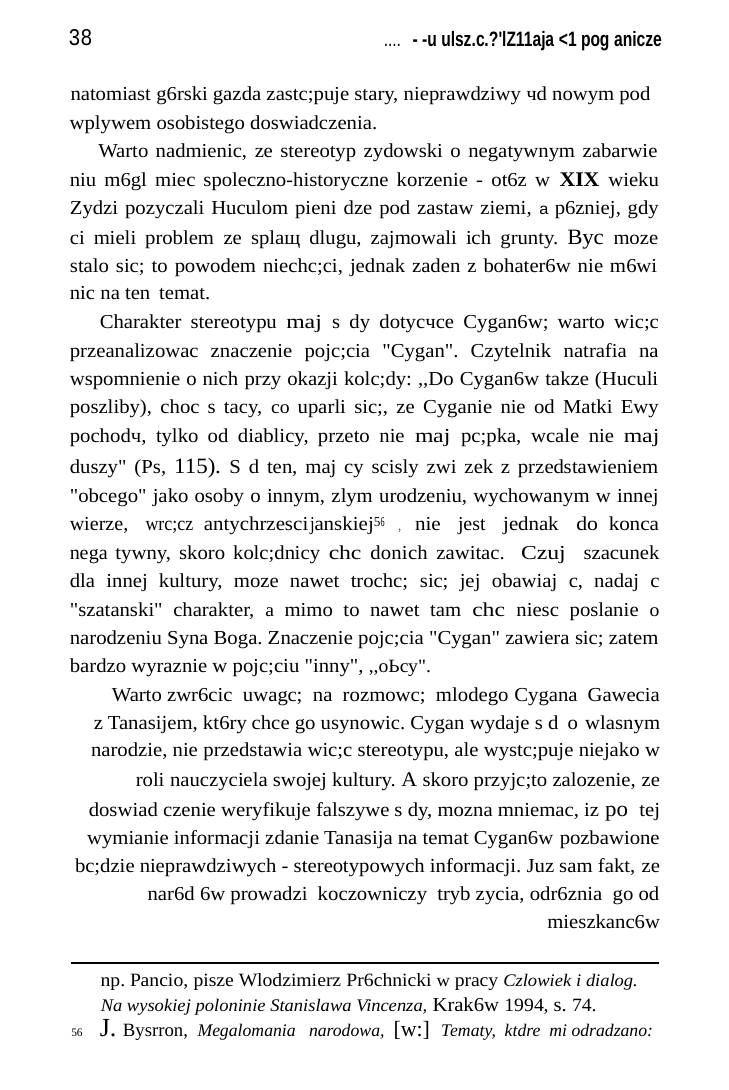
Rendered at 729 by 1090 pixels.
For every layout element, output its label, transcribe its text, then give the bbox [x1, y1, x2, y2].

text Warto nadmienic, ze stereotyp zydowski о negatywnym zabarwie­ niu m6gl miec spoleczno-historyczne korzenie - ot6z w ХІХ wieku Zydzi pozyczali Huculom pieni dze pod zastaw ziemi, а p6zniej, gdy сі mieli problem ze splaщ dlugu, zajmowali ich grunty. Вус moze stalo sic; to powodem niechc;ci, jednak zaden z bohater6w nie m6wi nic na ten temat. [69, 139, 659, 304]
text Warto zwr6cic uwagc; na rozmowc; mlodego Cygana Gawecia z Tanasijem, kt6ry chce go usynowic. Cygan wydaje s d о wlasnym narodzie, nie przedstawia wic;c stereotypu, ale wystc;puje niejako w roli nauczyciela swojej kultury. А skoro przyjc;to zalozenie, ze doswiad­ czenie weryfikuje falszywe s dy, mozna mniemac, iz ро tej wymianie informacji zdanie Tanasija na temat Cygan6w pozbawione bc;dzie nieprawdziwych - stereotypowych informacji. Juz sam fakt, ze nar6d 6w prowadzi koczowniczy tryb zycia, odr6znia go od mieszkanc6w [71, 683, 660, 932]
text natomiast g6rski gazda zastc;puje stary, nieprawdziwy чd nowym pod wplywem osobistego doswiadczenia. [69, 82, 656, 133]
text 38 .... - -u ulsz.c.?'lZ11aja <1 pog anicze [68, 26, 672, 54]
text 56 J. Bysrron, Megalomania narodowa, [w:] Тетаtу, ktdre ті odradzano: [71, 1018, 672, 1042]
text Charakter stereotypu maj s dy dotycчce Cygan6w; warto wic;c przeanalizowac znaczenie pojc;cia "Cygan". Czytelnik natrafia na wspomnienie о nich przy okazji kolc;dy: ,,Do Cygan6w takze (Huculi poszliby), choc s tacy, со uparli sic;, ze Cyganie nie od Matki Ewy pochodч, tylko od diablicy, przeto nie maj pc;pka, wcale nie maj duszy" (Ps, 115). S d ten, maj cy scisly zwi zek z przedstawieniem "obcego" jako osoby о innym, zlym urodzeniu, wychowanym w innej wierze, wrc;cz antychrzescijanskiej56 , nie jest jednak do konca nega­ tywny, skoro kolc;dnicy chc donich zawitac. Czuj szacunek dla innej kultury, moze nawet trochc; sic; jej obawiaj c, nadaj c "szatanski" charakter, а mimo to nawet tam chc niesc poslanie о narodzeniu Syna Boga. Znaczenie pojc;cia "Cygan" zawiera sic; zatem bardzo wyraznie w pojc;ciu "inny", ,,оЬсу". [69, 310, 659, 677]
text np. Pancio, pisze Wlodzimierz Pr6chnicki w pracy Czlowiek і dialog. Na wysokiej poloninie Stanislawa Vincenza, Krak6w 1994, s. 74. [100, 961, 656, 1016]
